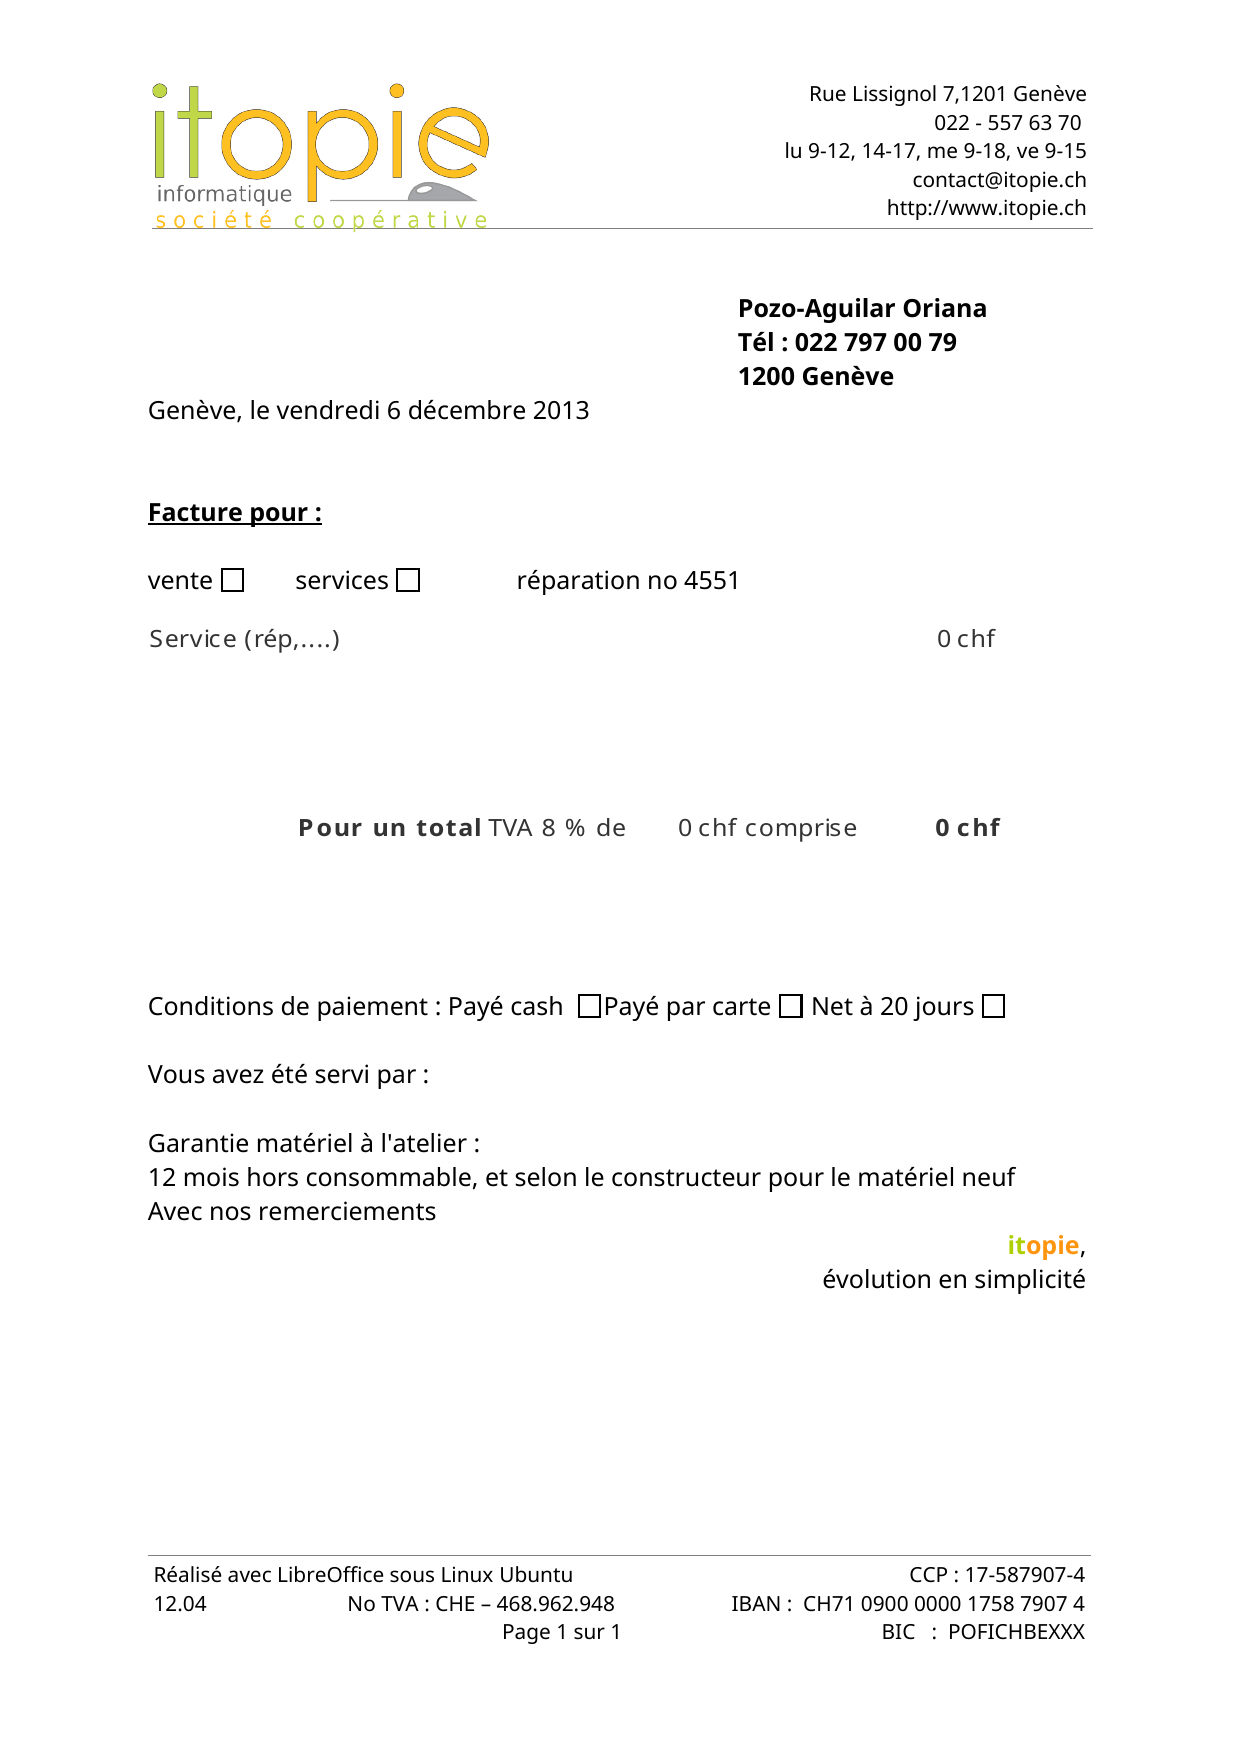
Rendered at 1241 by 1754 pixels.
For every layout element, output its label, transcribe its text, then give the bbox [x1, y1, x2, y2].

text 1200 Genève [148, 358, 1093, 392]
text Vous avez été servi par : [148, 1057, 1093, 1091]
text Genève, le vendredi 6 décembre 2013 [148, 392, 1093, 427]
text Avec nos remerciements [148, 1193, 1093, 1227]
text Facture pour : [148, 495, 1093, 529]
text Garantie matériel à l'atelier : [148, 1125, 1093, 1159]
text 12 mois hors consommable, et selon le constructeur pour le matériel neuf [148, 1159, 1093, 1193]
picture [138, 72, 500, 244]
text évolution en simplicité [148, 1262, 1093, 1296]
text Tél : 022 797 00 79 [148, 324, 1093, 358]
text Conditions de paiement : Payé cash Payé par carte Net à 20 jours [148, 989, 1093, 1023]
text vente services réparation no 4551 [148, 563, 1093, 597]
text Pozo-Aguilar Oriana [148, 290, 1093, 324]
text itopie, [148, 1227, 1093, 1262]
